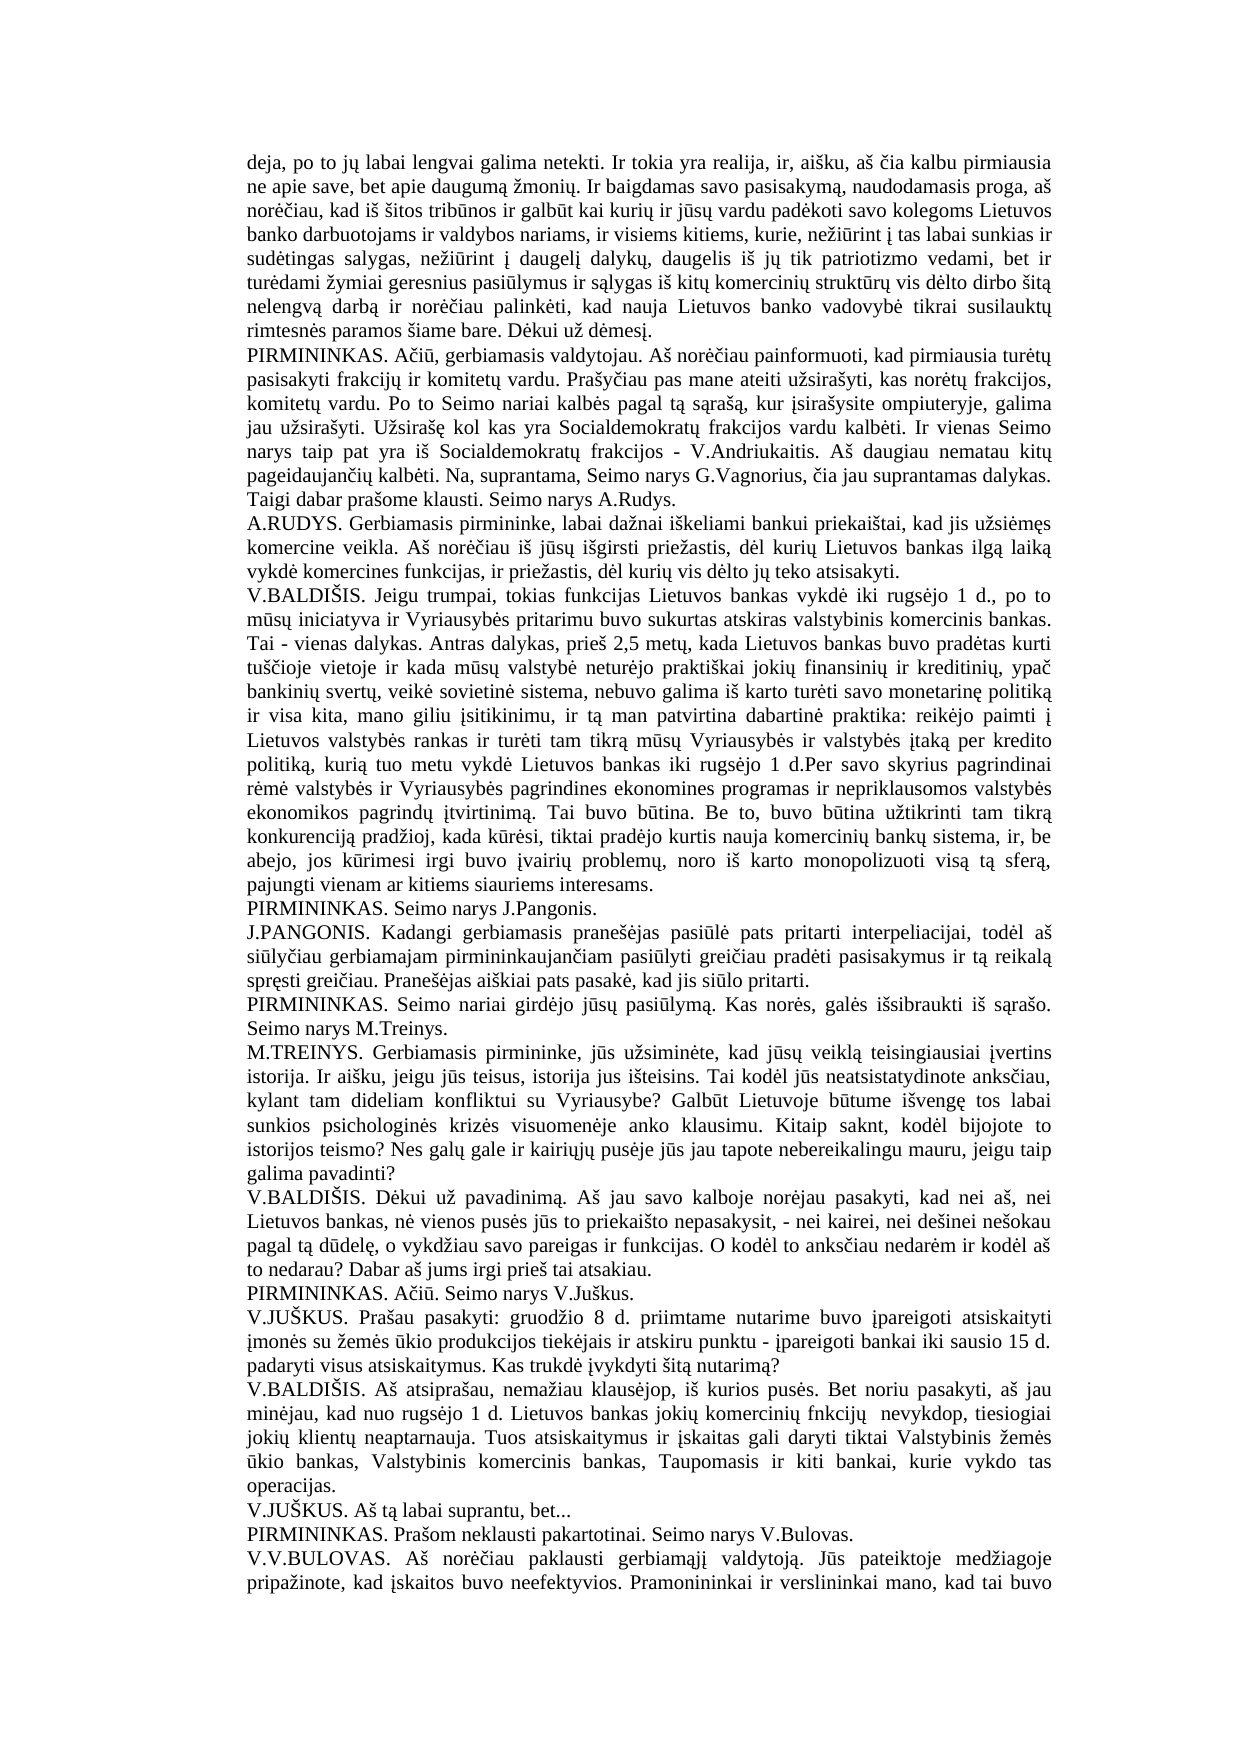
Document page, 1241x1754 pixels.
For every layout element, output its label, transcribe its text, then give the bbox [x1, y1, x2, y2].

text V.BALDIŠIS. Aš atsiprašau, nemažiau klausėjop, iš kurios pusės. Bet noriu pasakyti, aš jau minėjau, kad nuo rugsėjo 1 d. Lietuvos bankas jokių komercinių fnkcijų nevykdop, tiesiogiai jokių klientų neaptarnauja. Tuos atsiskaitymus ir įskaitas gali daryti tiktai Valstybinis žemės ūkio bankas, Valstybinis komercinis bankas, Taupomasis ir kiti bankai, kurie vykdo tas operacijas. [247, 1377, 1053, 1497]
text J.PANGONIS. Kadangi gerbiamasis pranešėjas pasiūlė pats pritarti interpeliacijai, todėl aš siūlyčiau gerbiamajam pirmininkaujančiam pasiūlyti greičiau pradėti pasisakymus ir tą reikalą spręsti greičiau. Pranešėjas aiškiai pats pasakė, kad jis siūlo pritarti. [247, 920, 1053, 992]
text PIRMININKAS. Ačiū. Seimo narys V.Juškus. [247, 1281, 1053, 1305]
text V.V.BULOVAS. Aš norėčiau paklausti gerbiamąjį valdytoją. Jūs pateiktoje medžiagoje pripažinote, kad įskaitos buvo neefektyvios. Pramonininkai ir verslininkai mano, kad tai buvo [247, 1546, 1053, 1594]
text M.TREINYS. Gerbiamasis pirmininke, jūs užsiminėte, kad jūsų veiklą teisingiausiai įvertins istorija. Ir aišku, jeigu jūs teisus, istorija jus išteisins. Tai kodėl jūs neatsistatydinote anksčiau, kylant tam dideliam konfliktui su Vyriausybe? Galbūt Lietuvoje būtume išvengę tos labai sunkios psichologinės krizės visuomenėje anko klausimu. Kitaip saknt, kodėl bijojote to istorijos teismo? Nes galų gale ir kairiųjų pusėje jūs jau tapote nebereikalingu mauru, jeigu taip galima pavadinti? [247, 1040, 1053, 1185]
text A.RUDYS. Gerbiamasis pirmininke, labai dažnai iškeliami bankui priekaištai, kad jis užsiėmęs komercine veikla. Aš norėčiau iš jūsų išgirsti priežastis, dėl kurių Lietuvos bankas ilgą laiką vykdė komercines funkcijas, ir priežastis, dėl kurių vis dėlto jų teko atsisakyti. [247, 511, 1053, 583]
text V.JUŠKUS. Aš tą labai suprantu, bet... [247, 1497, 1053, 1522]
text deja, po to jų labai lengvai galima netekti. Ir tokia yra realija, ir, aišku, aš čia kalbu pirmiausia ne apie save, bet apie daugumą žmonių. Ir baigdamas savo pasisakymą, naudodamasis proga, aš norėčiau, kad iš šitos tribūnos ir galbūt kai kurių ir jūsų vardu padėkoti savo kolegoms Lietuvos banko darbuotojams ir valdybos nariams, ir visiems kitiems, kurie, nežiūrint į tas labai sunkias ir sudėtingas salygas, nežiūrint į daugelį dalykų, daugelis iš jų tik patriotizmo vedami, bet ir turėdami žymiai geresnius pasiūlymus ir sąlygas iš kitų komercinių struktūrų vis dėlto dirbo šitą nelengvą darbą ir norėčiau palinkėti, kad nauja Lietuvos banko vadovybė tikrai susilauktų rimtesnės paramos šiame bare. Dėkui už dėmesį. [247, 150, 1053, 342]
text PIRMININKAS. Seimo nariai girdėjo jūsų pasiūlymą. Kas norės, galės išsibraukti iš sąrašo. Seimo narys M.Treinys. [247, 992, 1053, 1040]
text PIRMININKAS. Ačiū, gerbiamasis valdytojau. Aš norėčiau painformuoti, kad pirmiausia turėtų pasisakyti frakcijų ir komitetų vardu. Prašyčiau pas mane ateiti užsirašyti, kas norėtų frakcijos, komitetų vardu. Po to Seimo nariai kalbės pagal tą sąrašą, kur įsirašysite ompiuteryje, galima jau užsirašyti. Užsirašę kol kas yra Socialdemokratų frakcijos vardu kalbėti. Ir vienas Seimo narys taip pat yra iš Socialdemokratų frakcijos - V.Andriukaitis. Aš daugiau nematau kitų pageidaujančių kalbėti. Na, suprantama, Seimo narys G.Vagnorius, čia jau suprantamas dalykas. Taigi dabar prašome klausti. Seimo narys A.Rudys. [247, 342, 1053, 511]
text V.BALDIŠIS. Dėkui už pavadinimą. Aš jau savo kalboje norėjau pasakyti, kad nei aš, nei Lietuvos bankas, nė vienos pusės jūs to priekaišto nepasakysit, - nei kairei, nei dešinei nešokau pagal tą dūdelę, o vykdžiau savo pareigas ir funkcijas. O kodėl to anksčiau nedarėm ir kodėl aš to nedarau? Dabar aš jums irgi prieš tai atsakiau. [247, 1185, 1053, 1281]
text PIRMININKAS. Seimo narys J.Pangonis. [247, 896, 1053, 920]
text V.JUŠKUS. Prašau pasakyti: gruodžio 8 d. priimtame nutarime buvo įpareigoti atsiskaityti įmonės su žemės ūkio produkcijos tiekėjais ir atskiru punktu - įpareigoti bankai iki sausio 15 d. padaryti visus atsiskaitymus. Kas trukdė įvykdyti šitą nutarimą? [247, 1305, 1053, 1377]
text PIRMININKAS. Prašom neklausti pakartotinai. Seimo narys V.Bulovas. [247, 1522, 1053, 1546]
text V.BALDIŠIS. Jeigu trumpai, tokias funkcijas Lietuvos bankas vykdė iki rugsėjo 1 d., po to mūsų iniciatyva ir Vyriausybės pritarimu buvo sukurtas atskiras valstybinis komercinis bankas. Tai - vienas dalykas. Antras dalykas, prieš 2,5 metų, kada Lietuvos bankas buvo pradėtas kurti tuščioje vietoje ir kada mūsų valstybė neturėjo praktiškai jokių finansinių ir kreditinių, ypač bankinių svertų, veikė sovietinė sistema, nebuvo galima iš karto turėti savo monetarinę politiką ir visa kita, mano giliu įsitikinimu, ir tą man patvirtina dabartinė praktika: reikėjo paimti į Lietuvos valstybės rankas ir turėti tam tikrą mūsų Vyriausybės ir valstybės įtaką per kredito politiką, kurią tuo metu vykdė Lietuvos bankas iki rugsėjo 1 d.Per savo skyrius pagrindinai rėmė valstybės ir Vyriausybės pagrindines ekonomines programas ir nepriklausomos valstybės ekonomikos pagrindų įtvirtinimą. Tai buvo būtina. Be to, buvo būtina užtikrinti tam tikrą konkurenciją pradžioj, kada kūrėsi, tiktai pradėjo kurtis nauja komercinių bankų sistema, ir, be abejo, jos kūrimesi irgi buvo įvairių problemų, noro iš karto monopolizuoti visą tą sferą, pajungti vienam ar kitiems siauriems interesams. [247, 583, 1053, 896]
